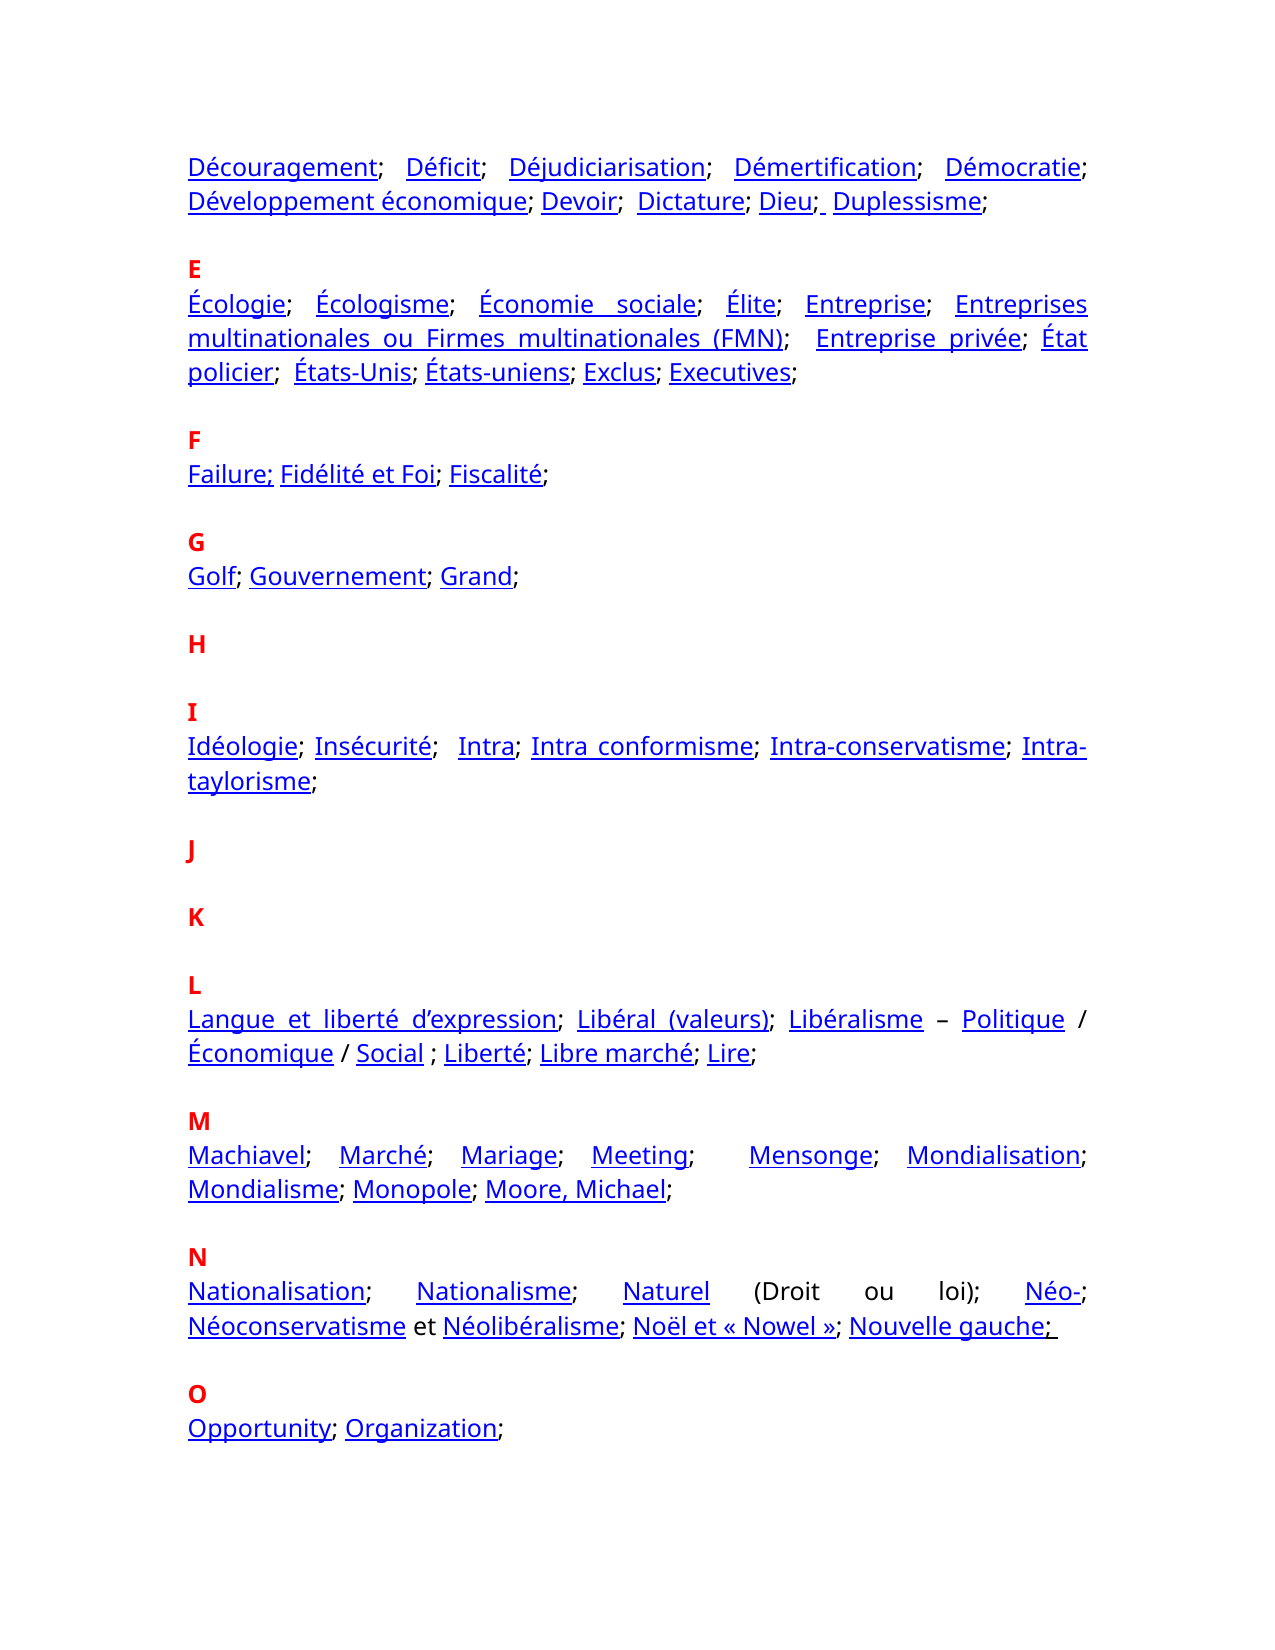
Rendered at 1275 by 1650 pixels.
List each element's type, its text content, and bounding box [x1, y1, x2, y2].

text H [187, 627, 1087, 661]
text K [187, 899, 1087, 933]
text Nationalisation; Nationalisme; Naturel (Droit ou loi); Néo-; Néoconservatisme et Néolibéralisme; Noël et « Nowel »; Nouvelle gauche; [187, 1274, 1087, 1342]
text M [187, 1104, 1087, 1138]
text O [187, 1376, 1087, 1410]
text Opportunity; Organization; [187, 1410, 1087, 1444]
text F [187, 422, 1087, 457]
text Langue et liberté d’expression; Libéral (valeurs); Libéralisme – Politique / Économique / Social ; Liberté; Libre marché; Lire; [187, 1002, 1087, 1070]
text J [187, 831, 1087, 865]
text Écologie; Écologisme; Économie sociale; Élite; Entreprise; Entreprises multinationales ou Firmes multinationales (FMN); Entreprise privée; État policier; États-Unis; États-uniens; Exclus; Executives; [187, 286, 1087, 388]
text G [187, 525, 1087, 559]
text E [187, 252, 1087, 286]
text N [187, 1240, 1087, 1274]
text Découragement; Déficit; Déjudiciarisation; Démertification; Démocratie; Développement économique; Devoir; Dictature; Dieu; Duplessisme; [187, 150, 1087, 218]
text Idéologie; Insécurité; Intra; Intra conformisme; Intra-conservatisme; Intra-taylorisme; [187, 729, 1087, 797]
text I [187, 695, 1087, 729]
text L [187, 967, 1087, 1002]
text Failure; Fidélité et Foi; Fiscalité; [187, 457, 1087, 491]
text Machiavel; Marché; Mariage; Meeting; Mensonge; Mondialisation; Mondialisme; Monopole; Moore, Michael; [187, 1138, 1087, 1206]
text Golf; Gouvernement; Grand; [187, 559, 1087, 593]
